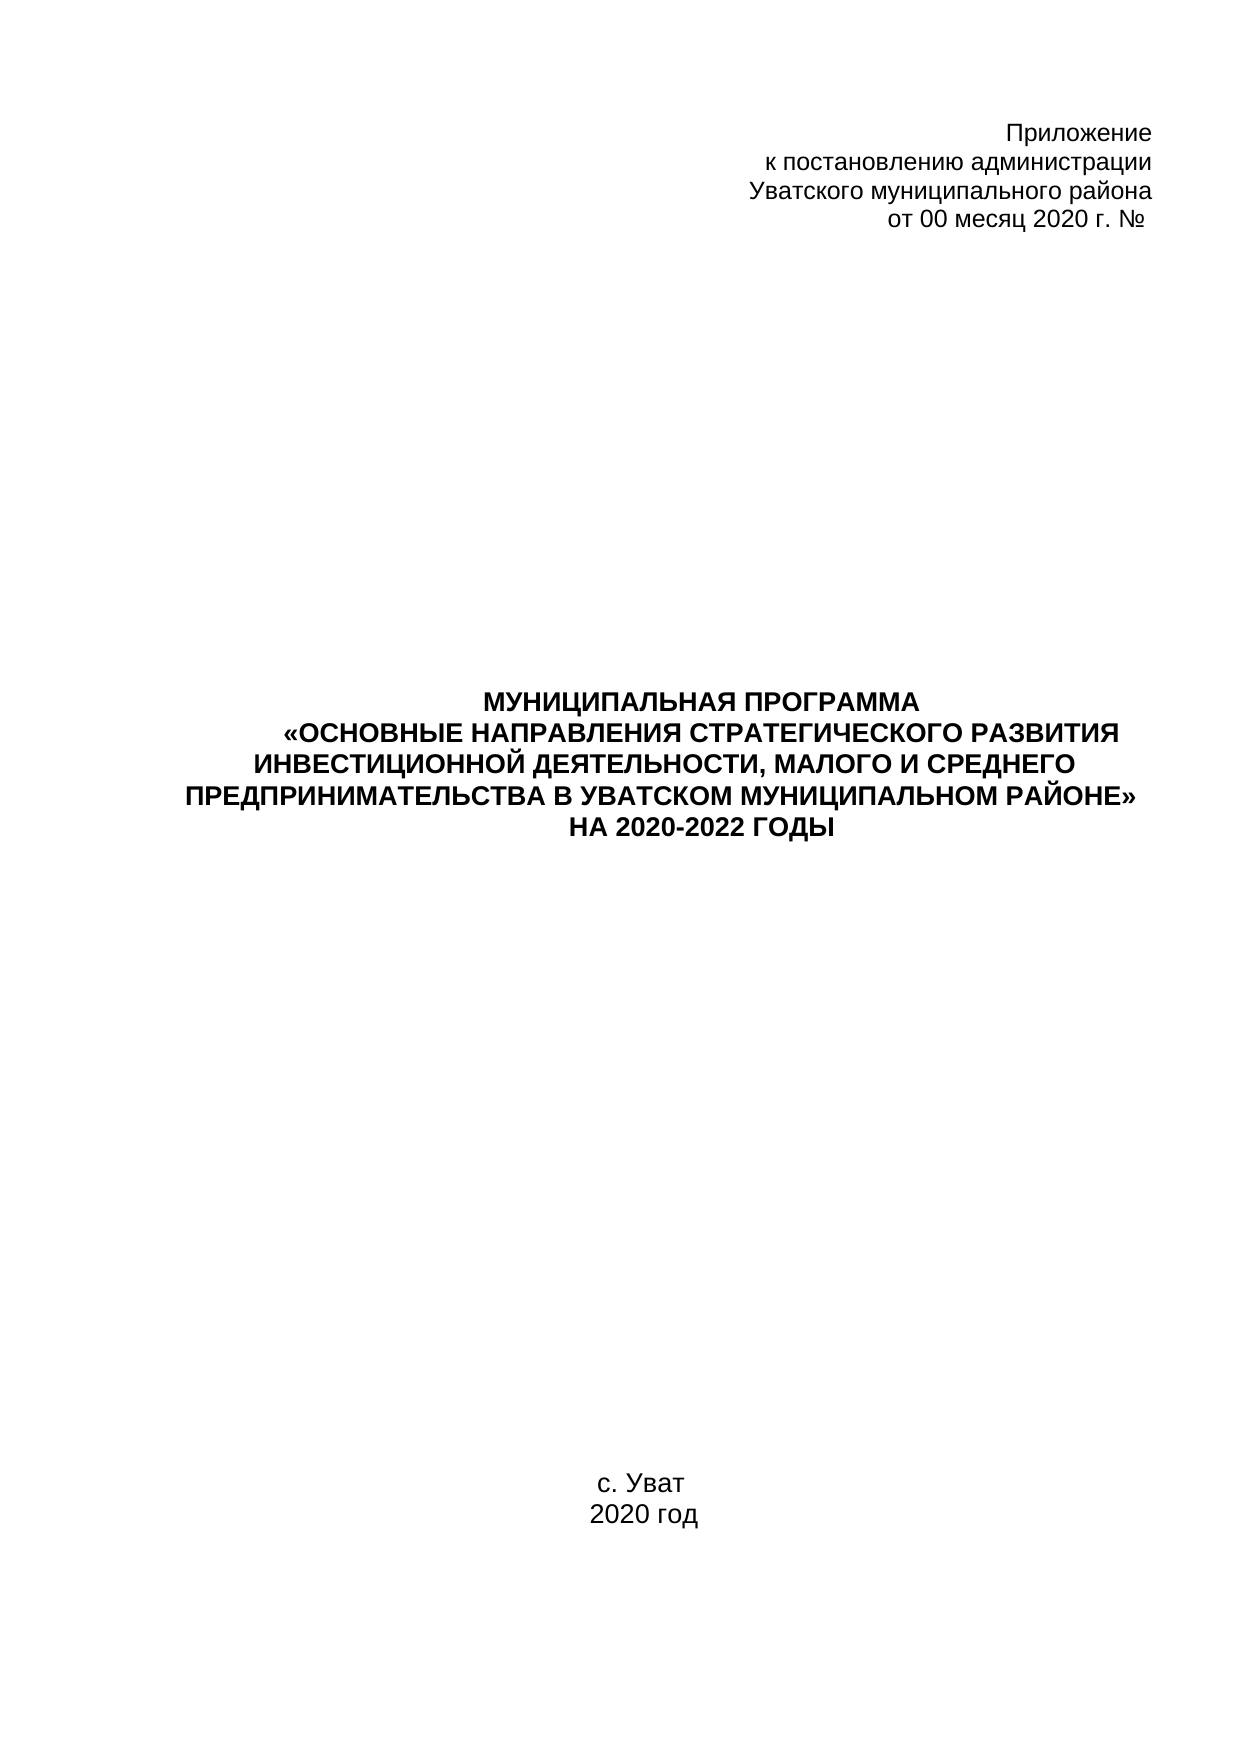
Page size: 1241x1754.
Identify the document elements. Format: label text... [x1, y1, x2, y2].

text 2020 год [177, 1498, 1152, 1530]
text от 00 месяц 2020 г. № [177, 204, 1152, 233]
text Приложение [177, 118, 1152, 147]
text НА 2020-2022 ГОДЫ [177, 811, 1152, 842]
text «ОСНОВНЫЕ НАПРАВЛЕНИЯ СТРАТЕГИЧЕСКОГО РАЗВИТИЯ ИНВЕСТИЦИОННОЙ ДЕЯТЕЛЬНОСТИ, МАЛОГО И СРЕДНЕГО ПРЕДПРИНИМАТЕЛЬСТВА В УВАТСКОМ МУНИЦИПАЛЬНОМ РАЙОНЕ» [177, 717, 1152, 811]
text Уватского муниципального района [177, 176, 1152, 204]
text с. Уват [177, 1467, 1152, 1498]
text МУНИЦИПАЛЬНАЯ ПРОГРАММА [177, 686, 1152, 717]
text к постановлению администрации [177, 147, 1152, 176]
